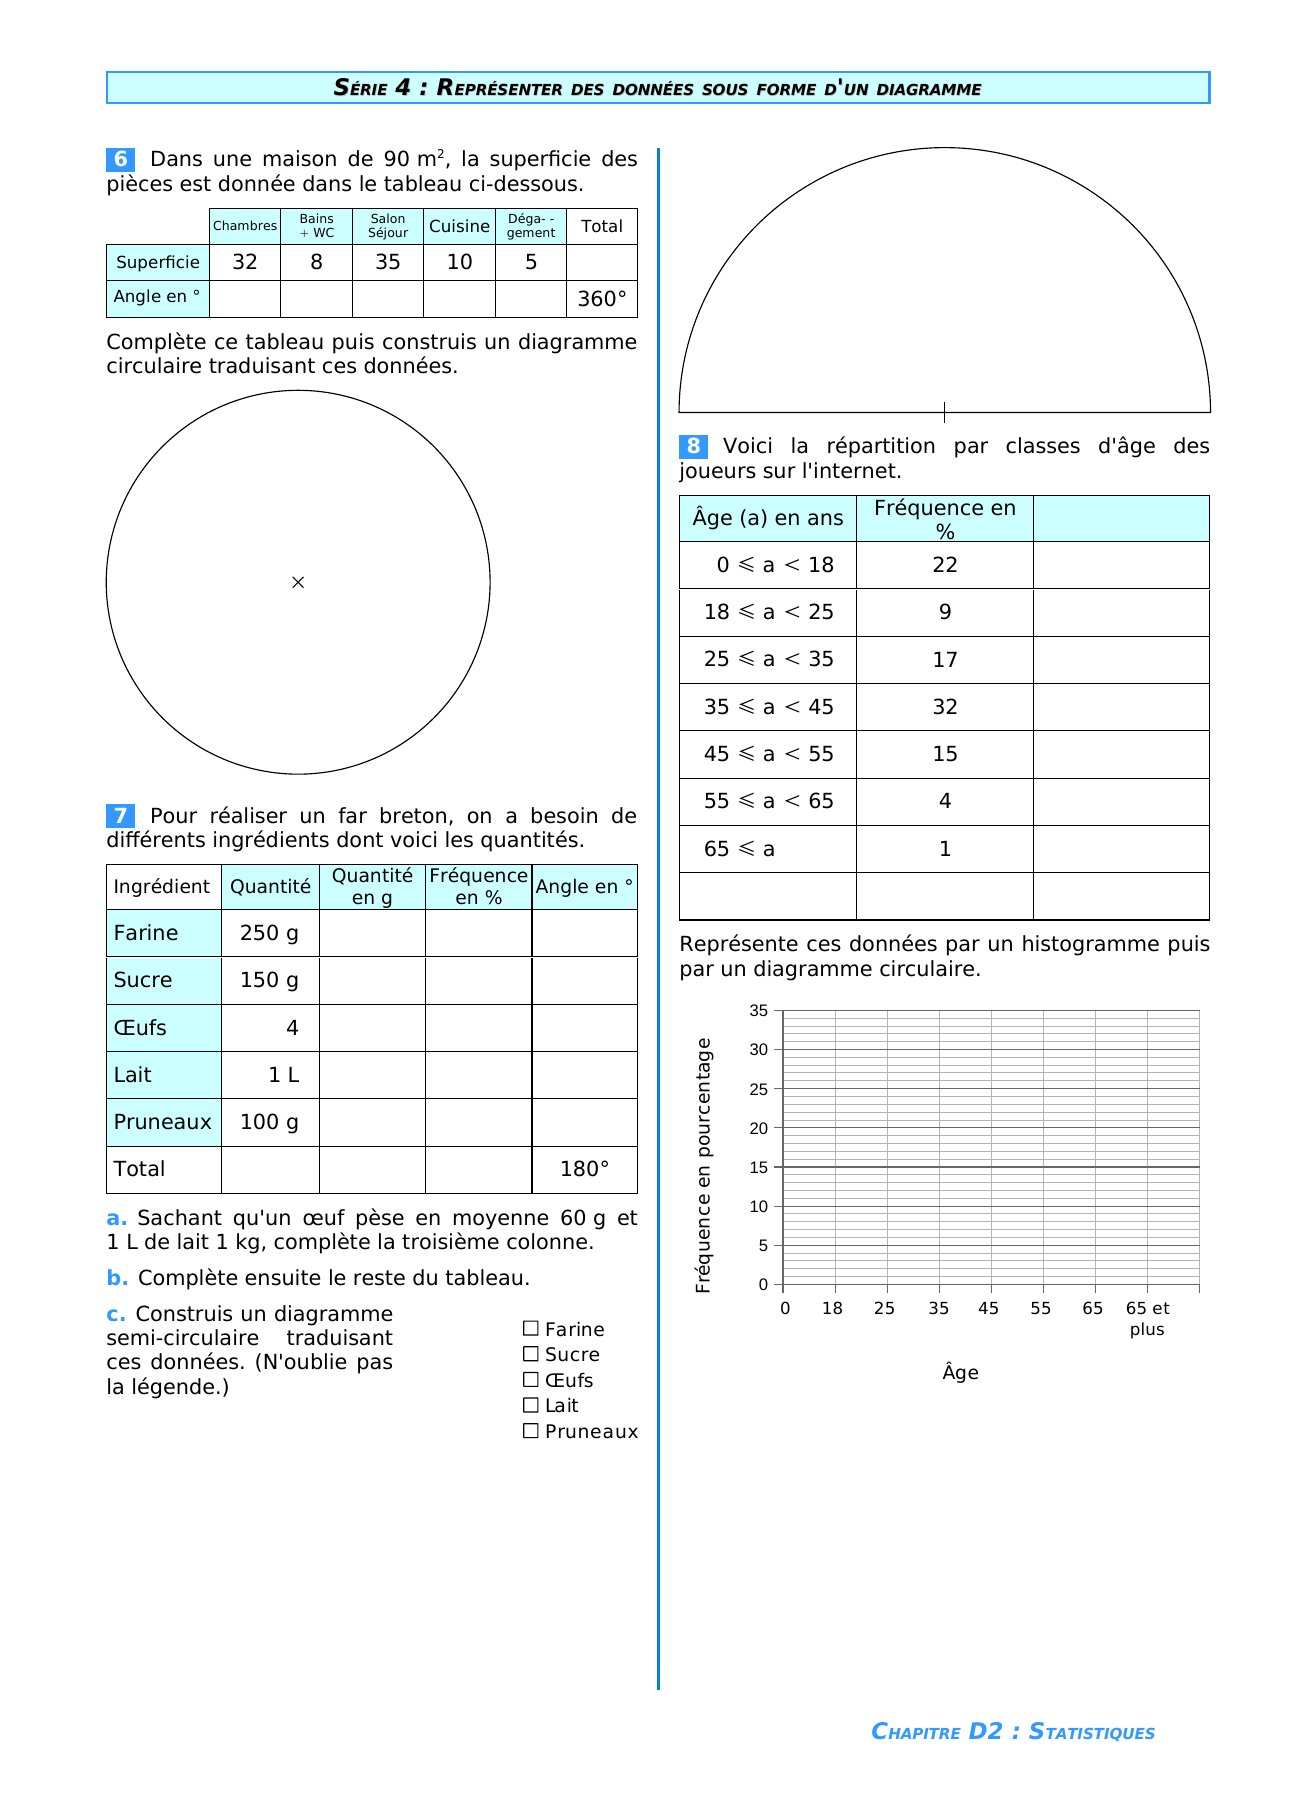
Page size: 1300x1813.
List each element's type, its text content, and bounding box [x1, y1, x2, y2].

table_cell [222, 1147, 319, 1193]
table_cell 32 [857, 684, 1033, 730]
table_cell 1 L [222, 1052, 319, 1098]
table_cell 0  a  18 [680, 542, 856, 588]
table_cell 4 [857, 779, 1033, 825]
table_header [1034, 496, 1209, 541]
table_cell Total [107, 1147, 221, 1193]
list Voici la répartition par classes d'âge des joueurs sur l'internet. [679, 435, 1211, 483]
table_cell [320, 958, 425, 1004]
table_header Quantité [222, 865, 319, 909]
table_cell Lait [107, 1052, 221, 1098]
table_header Bains  WC [281, 209, 352, 244]
table_cell Farine [107, 910, 221, 956]
table_cell 18  a  25 [680, 590, 856, 636]
table_cell [320, 910, 425, 956]
table_cell Pruneaux [107, 1099, 221, 1146]
table_cell Superficie [107, 245, 209, 280]
table_header [106, 208, 209, 244]
table_cell 35  a  45 [680, 684, 856, 730]
table_cell 9 [857, 590, 1033, 636]
table_cell Œufs [107, 1005, 221, 1051]
table_cell [210, 281, 280, 317]
table_cell [426, 910, 531, 956]
table_header Cuisine [424, 209, 495, 244]
table_cell 180° [533, 1147, 637, 1193]
table_cell 32 [210, 245, 280, 280]
table_header Angle en ° [533, 865, 637, 909]
list Dans une maison de 90 m2, la superficie des pièces est donnée dans le tableau ci-dessous. [106, 148, 638, 196]
table_cell [533, 1005, 637, 1051]
table_cell [1034, 684, 1209, 730]
table_cell 15 [857, 731, 1033, 778]
table_cell [426, 1099, 531, 1146]
table_cell 100 g [222, 1099, 319, 1146]
table_cell 1 [857, 826, 1033, 872]
table_cell [567, 245, 637, 280]
table_cell [426, 1052, 531, 1098]
table_header Chambres [210, 209, 280, 244]
table_header Déga- -gement [496, 209, 566, 244]
table_cell [320, 1052, 425, 1098]
table_cell 45  a  55 [680, 731, 856, 778]
table_cell [320, 1147, 425, 1193]
list Représente ces données par un histogramme puis par un diagramme circulaire. [679, 932, 1211, 981]
table_header Salon Séjour [353, 209, 423, 244]
table_cell [426, 1147, 531, 1193]
table_cell [680, 873, 856, 919]
table_cell 250 g [222, 910, 319, 956]
table_cell [496, 281, 566, 317]
table_cell 25  a  35 [680, 637, 856, 683]
table_cell 10 [424, 245, 495, 280]
table_cell [533, 910, 637, 956]
table_cell 65  a [680, 826, 856, 872]
table_cell 5 [496, 245, 566, 280]
table_cell [353, 281, 423, 317]
table_cell [1034, 779, 1209, 825]
table_cell 4 [222, 1005, 319, 1051]
table_cell [1034, 590, 1209, 636]
table_cell 150 g [222, 958, 319, 1004]
table_cell [1034, 542, 1209, 588]
list Complète ce tableau puis construis un diagramme circulaire traduisant ces données. [106, 330, 638, 378]
table_cell [1034, 731, 1209, 778]
table_cell [1034, 873, 1209, 919]
table_cell [320, 1005, 425, 1051]
table_cell [320, 1099, 425, 1146]
table_cell Angle en ° [107, 281, 209, 317]
table_cell [857, 873, 1033, 919]
table_header Âge (a) en ans [680, 496, 856, 541]
table_header Fréquence en % [857, 496, 1033, 541]
table_cell 35 [353, 245, 423, 280]
table_cell 360° [567, 281, 637, 317]
table_cell [426, 1005, 531, 1051]
table_header Total [567, 209, 637, 244]
table_cell 55  a  65 [680, 779, 856, 825]
list Sachant qu'un œuf pèse en moyenne 60 g et 1 L de lait 1 kg, complète la troisième colonne. [106, 1206, 638, 1254]
table_cell [1034, 637, 1209, 683]
table_header Fréquence en % [426, 865, 531, 909]
table_header Ingrédient [107, 865, 221, 909]
table_cell 22 [857, 542, 1033, 588]
table_cell [426, 958, 531, 1004]
table_header Quantité en g [320, 865, 425, 909]
table_cell [424, 281, 495, 317]
table_cell Sucre [107, 958, 221, 1004]
list Pour réaliser un far breton, on a besoin de différents ingrédients dont voici les quantités. [106, 804, 638, 852]
table_cell 8 [281, 245, 352, 280]
table_cell [1034, 826, 1209, 872]
table_cell 17 [857, 637, 1033, 683]
table_cell [281, 281, 352, 317]
list Complète ensuite le reste du tableau. [106, 1266, 638, 1290]
table_cell [533, 1052, 637, 1098]
list Construis un diagramme semi-circulaire traduisant ces données. (N'oublie pas la légende.) [106, 1302, 393, 1399]
table_cell [533, 958, 637, 1004]
table_cell [533, 1099, 637, 1146]
